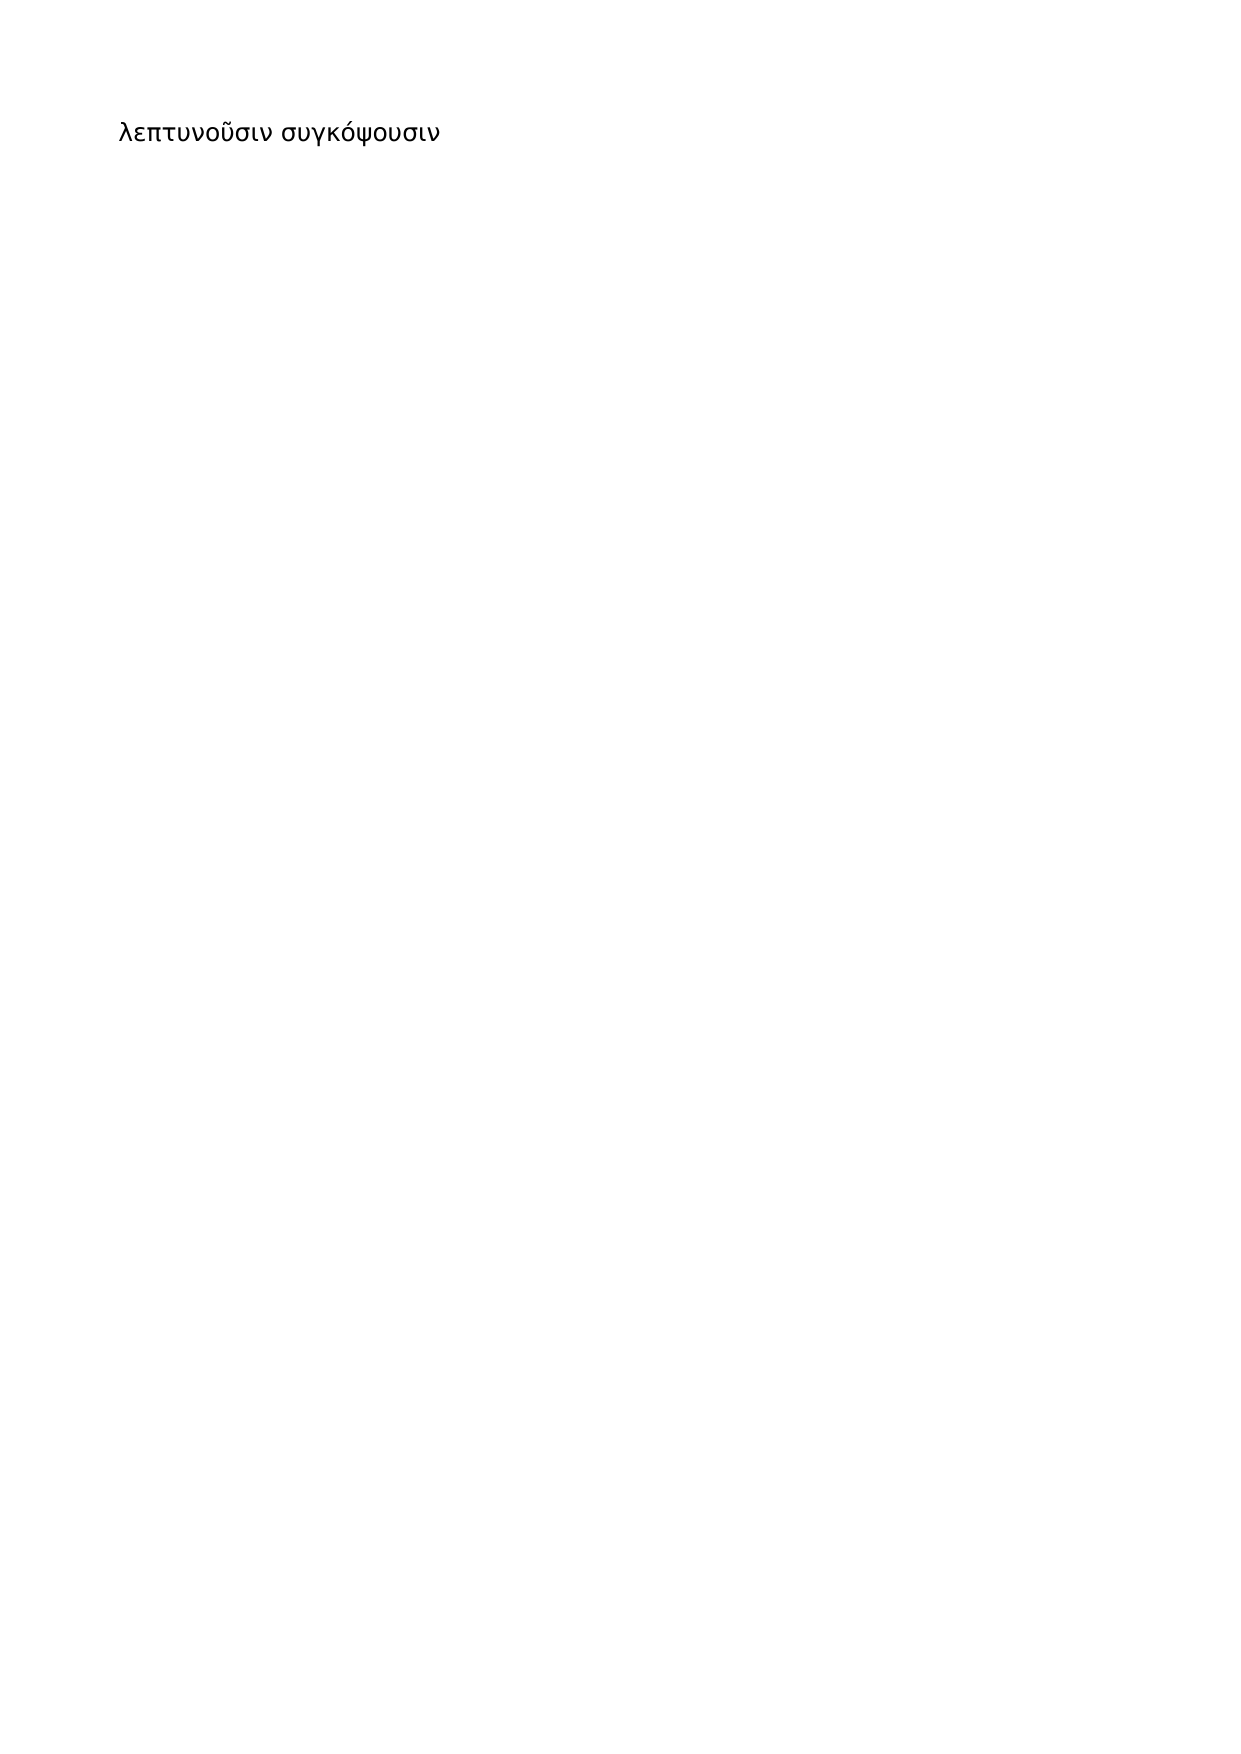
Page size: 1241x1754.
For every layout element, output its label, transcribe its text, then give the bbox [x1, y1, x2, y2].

text λεπτυνοῦσιν συγκόψουσιν [118, 118, 1122, 147]
